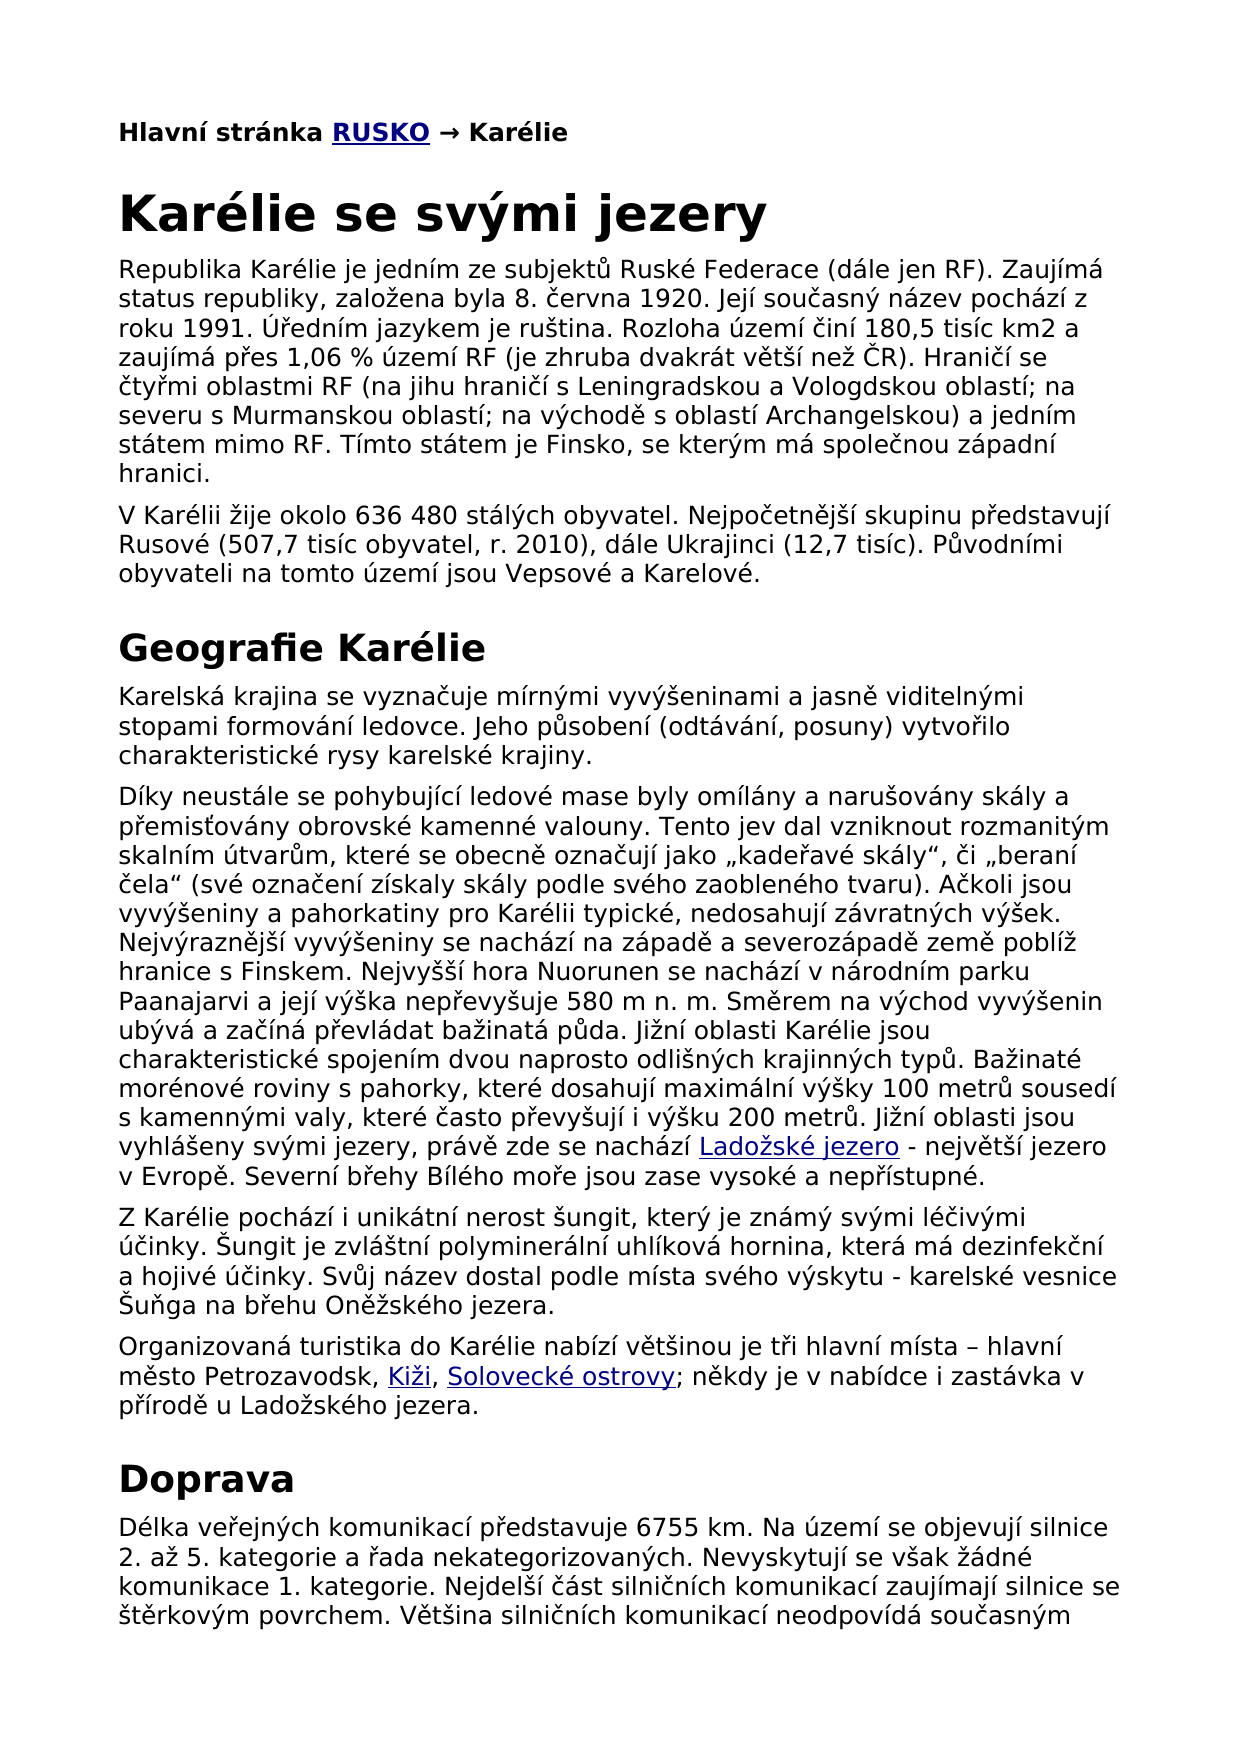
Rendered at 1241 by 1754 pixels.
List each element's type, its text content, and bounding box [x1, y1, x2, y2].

text Délka veřejných komunikací představuje 6755 km. Na území se objevují silnice 2. až 5. kategorie a řada nekategorizovaných. Nevyskytují se však žádné komunikace 1. kategorie. Nejdelší část silničních komunikací zaujímají silnice se štěrkovým povrchem. Většina silničních komunikací neodpovídá současným [118, 1514, 1122, 1630]
subtitle Geografie Karélie [118, 626, 1122, 670]
text V Karélii žije okolo 636 480 stálých obyvatel. Nejpočetnější skupinu představují Rusové (507,7 tisíc obyvatel, r. 2010), dále Ukrajinci (12,7 tisíc). Původními obyvateli na tomto území jsou Vepsové a Karelové. [118, 501, 1122, 589]
subtitle Doprava [118, 1457, 1122, 1501]
text Z Karélie pochází i unikátní nerost šungit, který je známý svými léčivými účinky. Šungit je zvláštní polyminerální uhlíková hornina, která má dezinfekční a hojivé účinky. Svůj název dostal podle místa svého výskytu - karelské vesnice Šuňga na břehu Oněžského jezera. [118, 1203, 1122, 1320]
text Republika Karélie je jedním ze subjektů Ruské Federace (dále jen RF). Zaujímá status republiky, založena byla 8. června 1920. Její současný název pochází z roku 1991. Úředním jazykem je ruština. Rozloha území činí 180,5 tisíc km2 a zaujímá přes 1,06 % území RF (je zhruba dvakrát větší než ČR). Hraničí se čtyřmi oblastmi RF (na jihu hraničí s Leningradskou a Vologdskou oblastí; na severu s Murmanskou oblastí; na východě s oblastí Archangelskou) a jedním státem mimo RF. Tímto státem je Finsko, se kterým má společnou západní hranici. [118, 256, 1122, 489]
text Hlavní stránka RUSKO → Karélie [118, 118, 1122, 147]
subtitle Karélie se svými jezery [118, 185, 1122, 243]
text Organizovaná turistika do Karélie nabízí většinou je tři hlavní místa – hlavní město Petrozavodsk, Kiži, Solovecké ostrovy; někdy je v nabídce i zastávka v přírodě u Ladožského jezera. [118, 1332, 1122, 1420]
text Karelská krajina se vyznačuje mírnými vyvýšeninami a jasně viditelnými stopami formování ledovce. Jeho působení (odtávání, posuny) vytvořilo charakteristické rysy karelské krajiny. [118, 682, 1122, 770]
text Díky neustále se pohybující ledové mase byly omílány a narušovány skály a přemisťovány obrovské kamenné valouny. Tento jev dal vzniknout rozmanitým skalním útvarům, které se obecně označují jako „kadeřavé skály“, či „beraní čela“ (své označení získaly skály podle svého zaobleného tvaru). Ačkoli jsou vyvýšeniny a pahorkatiny pro Karélii typické, nedosahují závratných výšek. Nejvýraznější vyvýšeniny se nachází na západě a severozápadě země poblíž hranice s Finskem. Nejvyšší hora Nuorunen se nachází v národním parku Paanajarvi a její výška nepřevyšuje 580 m n. m. Směrem na východ vyvýšenin ubývá a začíná převládat bažinatá půda. Jižní oblasti Karélie jsou charakteristické spojením dvou naprosto odlišných krajinných typů. Bažinaté morénové roviny s pahorky, které dosahují maximální výšky 100 metrů sousedí s kamennými valy, které často převyšují i výšku 200 metrů. Jižní oblasti jsou vyhlášeny svými jezery, právě zde se nachází Ladožské jezero - největší jezero v Evropě. Severní břehy Bílého moře jsou zase vysoké a nepřístupné. [118, 782, 1122, 1191]
